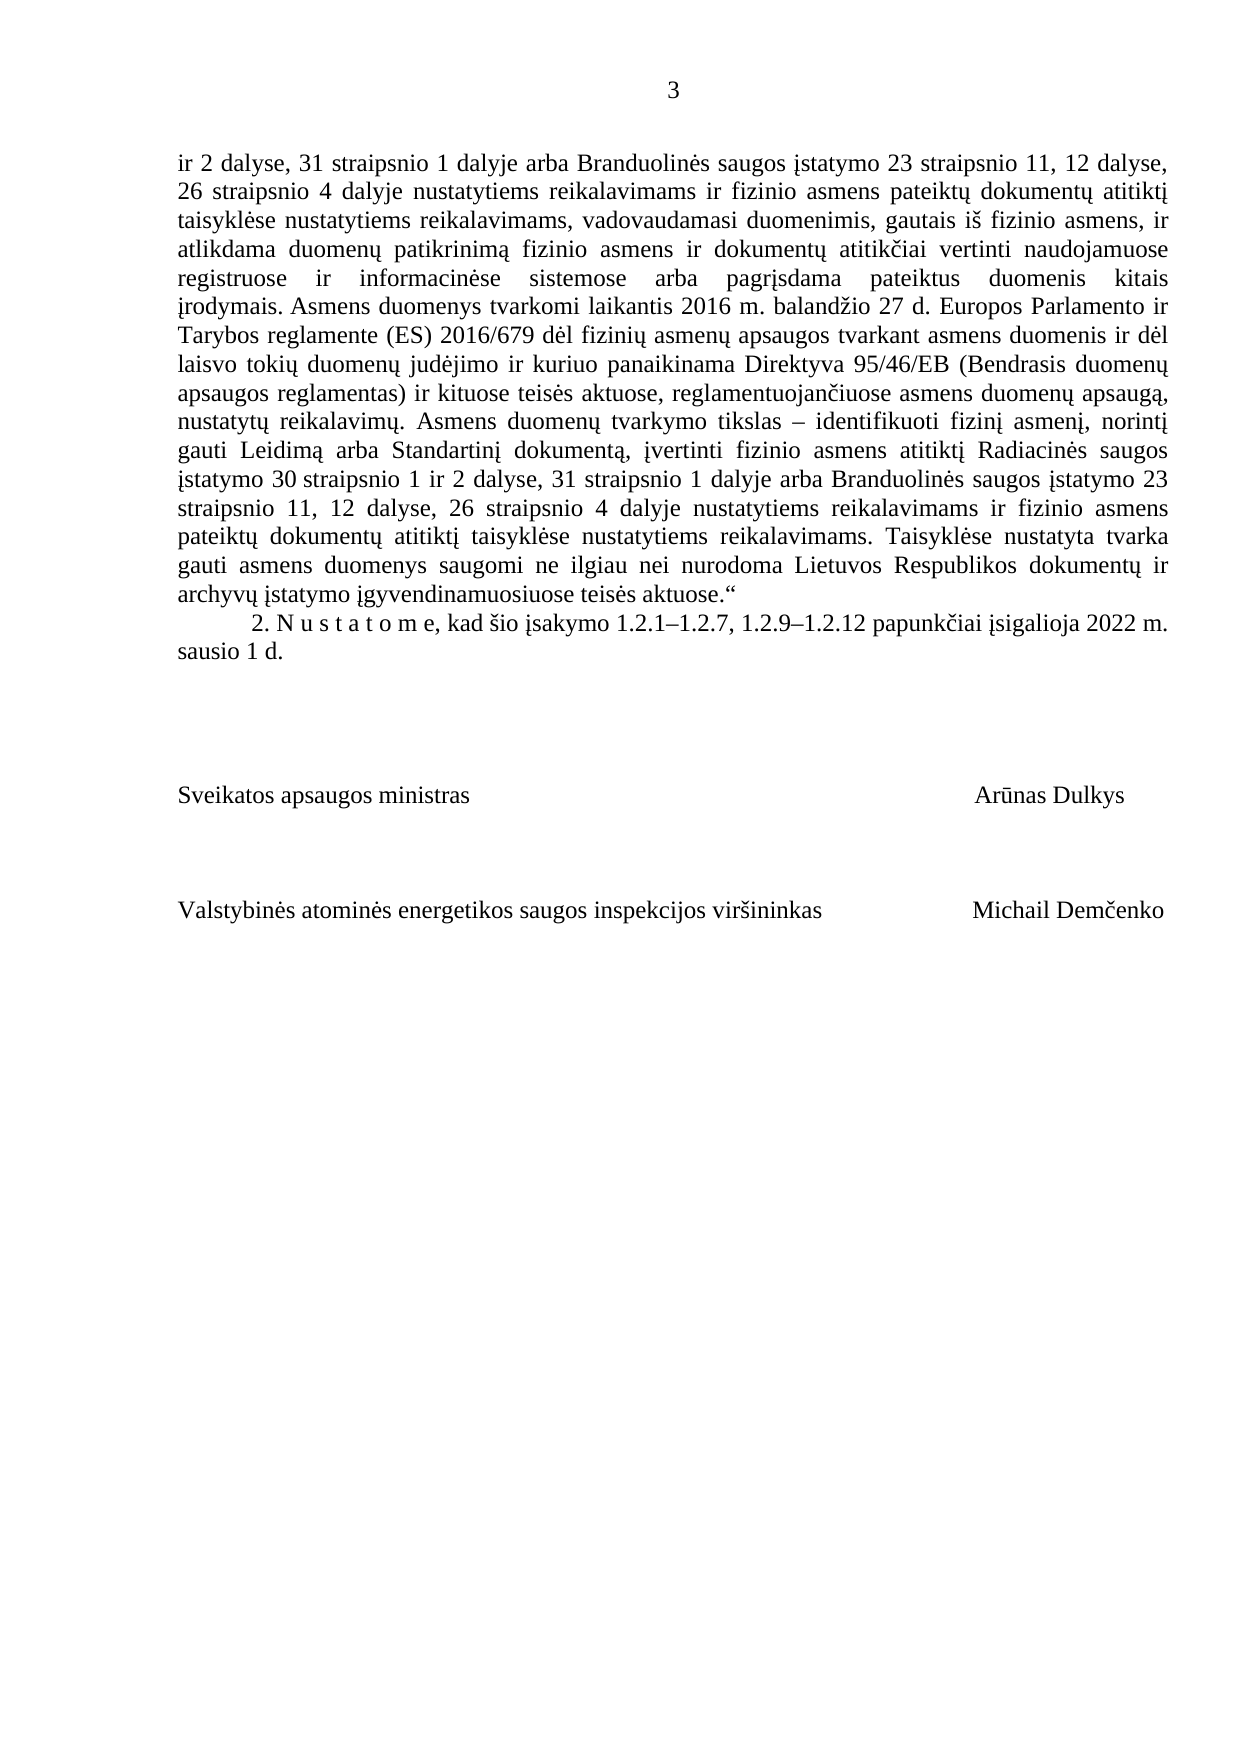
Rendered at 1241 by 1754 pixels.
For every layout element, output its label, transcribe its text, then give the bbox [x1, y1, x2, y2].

text ir 2 dalyse, 31 straipsnio 1 dalyje arba Branduolinės saugos įstatymo 23 straipsnio 11, 12 dalyse, 26 straipsnio 4 dalyje nustatytiems reikalavimams ir fizinio asmens pateiktų dokumentų atitiktį taisyklėse nustatytiems reikalavimams, vadovaudamasi duomenimis, gautais iš fizinio asmens, ir atlikdama duomenų patikrinimą fizinio asmens ir dokumentų atitikčiai vertinti naudojamuose registruose ir informacinėse sistemose arba pagrįsdama pateiktus duomenis kitais įrodymais. Asmens duomenys tvarkomi laikantis 2016 m. balandžio 27 d. Europos Parlamento ir Tarybos reglamente (ES) 2016/679 dėl fizinių asmenų apsaugos tvarkant asmens duomenis ir dėl laisvo tokių duomenų judėjimo ir kuriuo panaikinama Direktyva 95/46/EB (Bendrasis duomenų apsaugos reglamentas) ir kituose teisės aktuose, reglamentuojančiuose asmens duomenų apsaugą, nustatytų reikalavimų. Asmens duomenų tvarkymo tikslas – identifikuoti fizinį asmenį, norintį gauti Leidimą arba Standartinį dokumentą, įvertinti fizinio asmens atitiktį Radiacinės saugos įstatymo 30 straipsnio 1 ir 2 dalyse, 31 straipsnio 1 dalyje arba Branduolinės saugos įstatymo 23 straipsnio 11, 12 dalyse, 26 straipsnio 4 dalyje nustatytiems reikalavimams ir fizinio asmens pateiktų dokumentų atitiktį taisyklėse nustatytiems reikalavimams. Taisyklėse nustatyta tvarka gauti asmens duomenys saugomi ne ilgiau nei nurodoma Lietuvos Respublikos dokumentų ir archyvų įstatymo įgyvendinamuosiuose teisės aktuose.“ [177, 148, 1169, 608]
text 2. Nustatome, kad šio įsakymo 1.2.1–1.2.7, 1.2.9–1.2.12 papunkčiai įsigalioja 2022 m. sausio 1 d. [177, 608, 1169, 665]
text Sveikatos apsaugos ministras Arūnas Dulkys [177, 780, 1169, 809]
text Valstybinės atominės energetikos saugos inspekcijos viršininkas Michail Demčenko [177, 895, 1169, 924]
